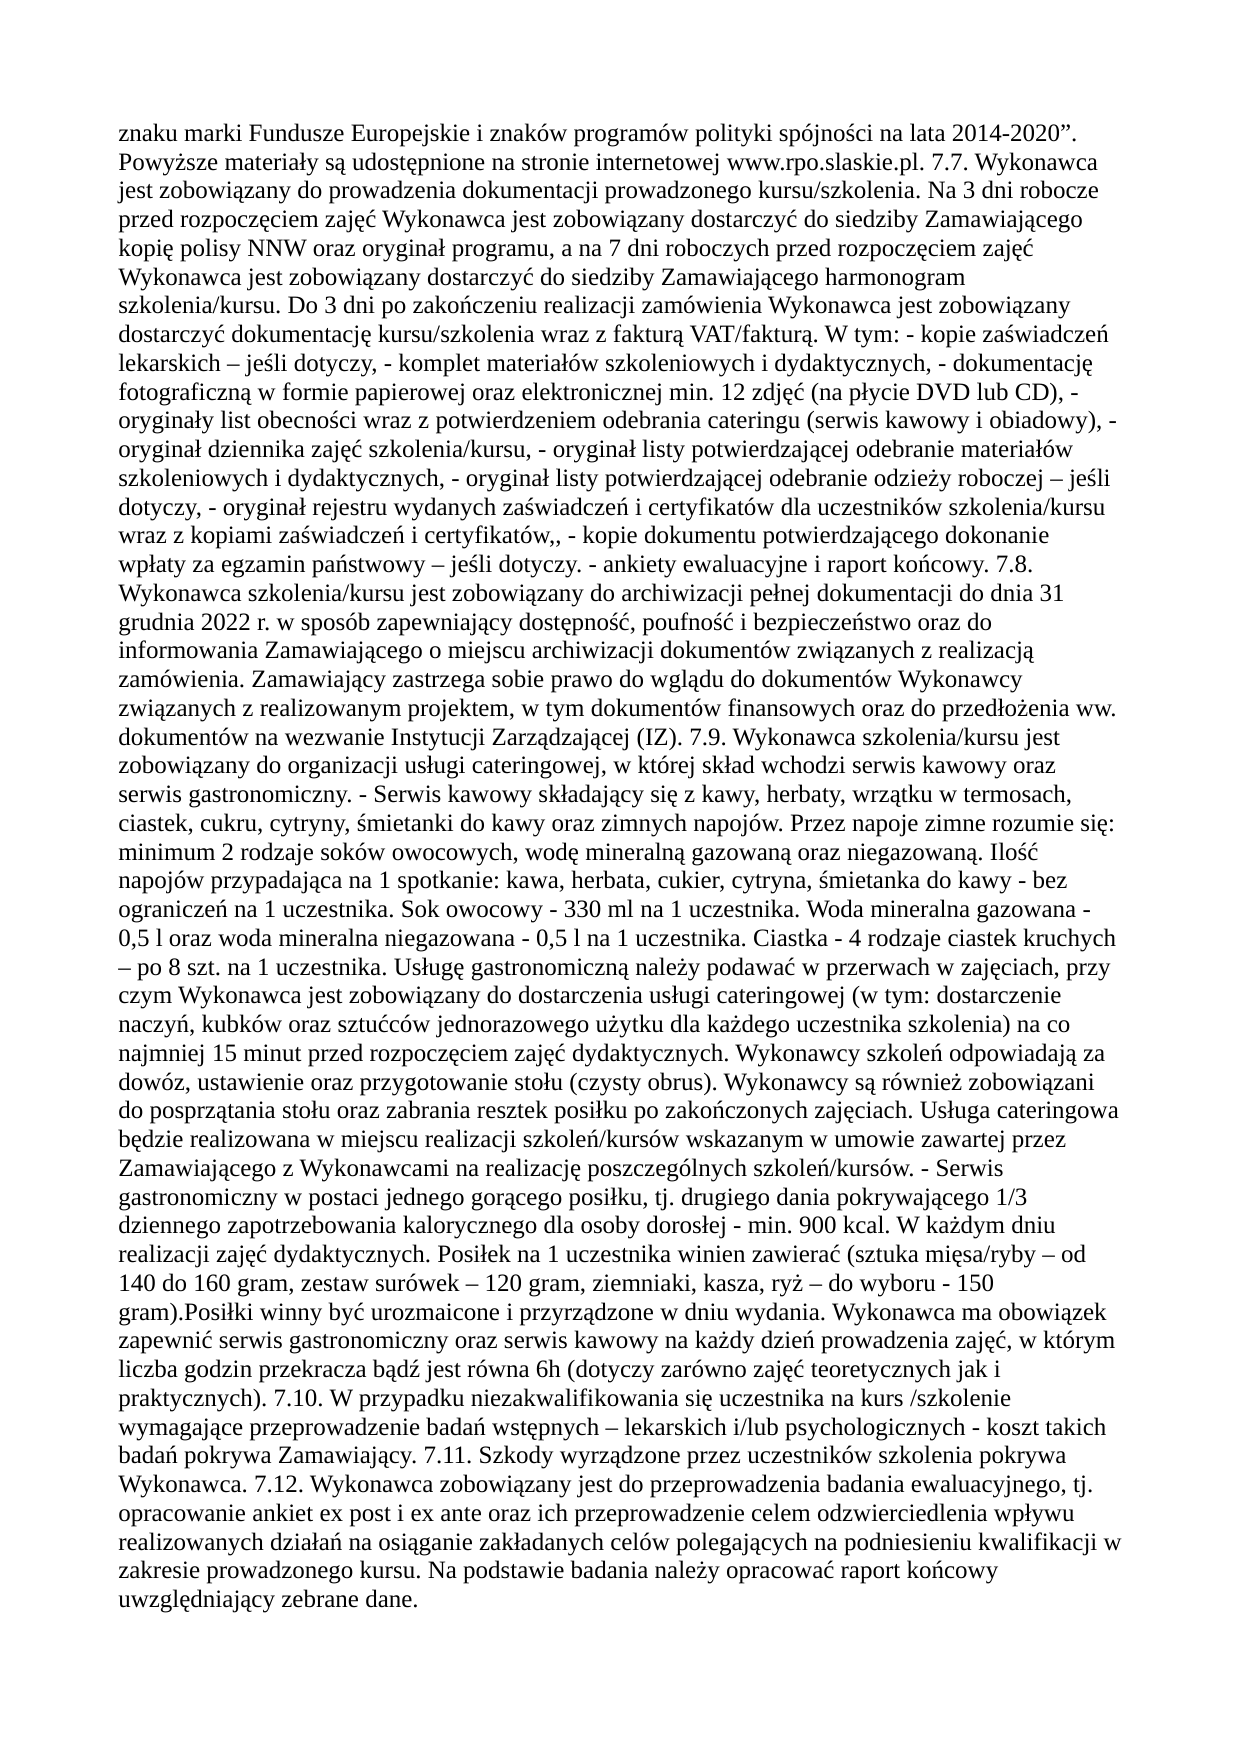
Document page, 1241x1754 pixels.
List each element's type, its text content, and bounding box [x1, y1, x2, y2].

text znaku marki Fundusze Europejskie i znaków programów polityki spójności na lata 2014-2020”. Powyższe materiały są udostępnione na stronie internetowej www.rpo.slaskie.pl. 7.7. Wykonawca jest zobowiązany do prowadzenia dokumentacji prowadzonego kursu/szkolenia. Na 3 dni robocze przed rozpoczęciem zajęć Wykonawca jest zobowiązany dostarczyć do siedziby Zamawiającego kopię polisy NNW oraz oryginał programu, a na 7 dni roboczych przed rozpoczęciem zajęć Wykonawca jest zobowiązany dostarczyć do siedziby Zamawiającego harmonogram szkolenia/kursu. Do 3 dni po zakończeniu realizacji zamówienia Wykonawca jest zobowiązany dostarczyć dokumentację kursu/szkolenia wraz z fakturą VAT/fakturą. W tym: - kopie zaświadczeń lekarskich – jeśli dotyczy, - komplet materiałów szkoleniowych i dydaktycznych, - dokumentację fotograficzną w formie papierowej oraz elektronicznej min. 12 zdjęć (na płycie DVD lub CD), - oryginały list obecności wraz z potwierdzeniem odebrania cateringu (serwis kawowy i obiadowy), - oryginał dziennika zajęć szkolenia/kursu, - oryginał listy potwierdzającej odebranie materiałów szkoleniowych i dydaktycznych, - oryginał listy potwierdzającej odebranie odzieży roboczej – jeśli dotyczy, - oryginał rejestru wydanych zaświadczeń i certyfikatów dla uczestników szkolenia/kursu wraz z kopiami zaświadczeń i certyfikatów,, - kopie dokumentu potwierdzającego dokonanie wpłaty za egzamin państwowy – jeśli dotyczy. - ankiety ewaluacyjne i raport końcowy. 7.8. Wykonawca szkolenia/kursu jest zobowiązany do archiwizacji pełnej dokumentacji do dnia 31 grudnia 2022 r. w sposób zapewniający dostępność, poufność i bezpieczeństwo oraz do informowania Zamawiającego o miejscu archiwizacji dokumentów związanych z realizacją zamówienia. Zamawiający zastrzega sobie prawo do wglądu do dokumentów Wykonawcy związanych z realizowanym projektem, w tym dokumentów finansowych oraz do przedłożenia ww. dokumentów na wezwanie Instytucji Zarządzającej (IZ). 7.9. Wykonawca szkolenia/kursu jest zobowiązany do organizacji usługi cateringowej, w której skład wchodzi serwis kawowy oraz serwis gastronomiczny. - Serwis kawowy składający się z kawy, herbaty, wrzątku w termosach, ciastek, cukru, cytryny, śmietanki do kawy oraz zimnych napojów. Przez napoje zimne rozumie się: minimum 2 rodzaje soków owocowych, wodę mineralną gazowaną oraz niegazowaną. Ilość napojów przypadająca na 1 spotkanie: kawa, herbata, cukier, cytryna, śmietanka do kawy - bez ograniczeń na 1 uczestnika. Sok owocowy - 330 ml na 1 uczestnika. Woda mineralna gazowana - 0,5 l oraz woda mineralna niegazowana - 0,5 l na 1 uczestnika. Ciastka - 4 rodzaje ciastek kruchych – po 8 szt. na 1 uczestnika. Usługę gastronomiczną należy podawać w przerwach w zajęciach, przy czym Wykonawca jest zobowiązany do dostarczenia usługi cateringowej (w tym: dostarczenie naczyń, kubków oraz sztućców jednorazowego użytku dla każdego uczestnika szkolenia) na co najmniej 15 minut przed rozpoczęciem zajęć dydaktycznych. Wykonawcy szkoleń odpowiadają za dowóz, ustawienie oraz przygotowanie stołu (czysty obrus). Wykonawcy są również zobowiązani do posprzątania stołu oraz zabrania resztek posiłku po zakończonych zajęciach. Usługa cateringowa będzie realizowana w miejscu realizacji szkoleń/kursów wskazanym w umowie zawartej przez Zamawiającego z Wykonawcami na realizację poszczególnych szkoleń/kursów. - Serwis gastronomiczny w postaci jednego gorącego posiłku, tj. drugiego dania pokrywającego 1/3 dziennego zapotrzebowania kalorycznego dla osoby dorosłej - min. 900 kcal. W każdym dniu realizacji zajęć dydaktycznych. Posiłek na 1 uczestnika winien zawierać (sztuka mięsa/ryby – od 140 do 160 gram, zestaw surówek – 120 gram, ziemniaki, kasza, ryż – do wyboru - 150 gram).Posiłki winny być urozmaicone i przyrządzone w dniu wydania. Wykonawca ma obowiązek zapewnić serwis gastronomiczny oraz serwis kawowy na każdy dzień prowadzenia zajęć, w którym liczba godzin przekracza bądź jest równa 6h (dotyczy zarówno zajęć teoretycznych jak i praktycznych). 7.10. W przypadku niezakwalifikowania się uczestnika na kurs /szkolenie wymagające przeprowadzenie badań wstępnych – lekarskich i/lub psychologicznych - koszt takich badań pokrywa Zamawiający. 7.11. Szkody wyrządzone przez uczestników szkolenia pokrywa Wykonawca. 7.12. Wykonawca zobowiązany jest do przeprowadzenia badania ewaluacyjnego, tj. opracowanie ankiet ex post i ex ante oraz ich przeprowadzenie celem odzwierciedlenia wpływu realizowanych działań na osiąganie zakładanych celów polegających na podniesieniu kwalifikacji w zakresie prowadzonego kursu. Na podstawie badania należy opracować raport końcowy uwzględniający zebrane dane. [118, 118, 1122, 1613]
